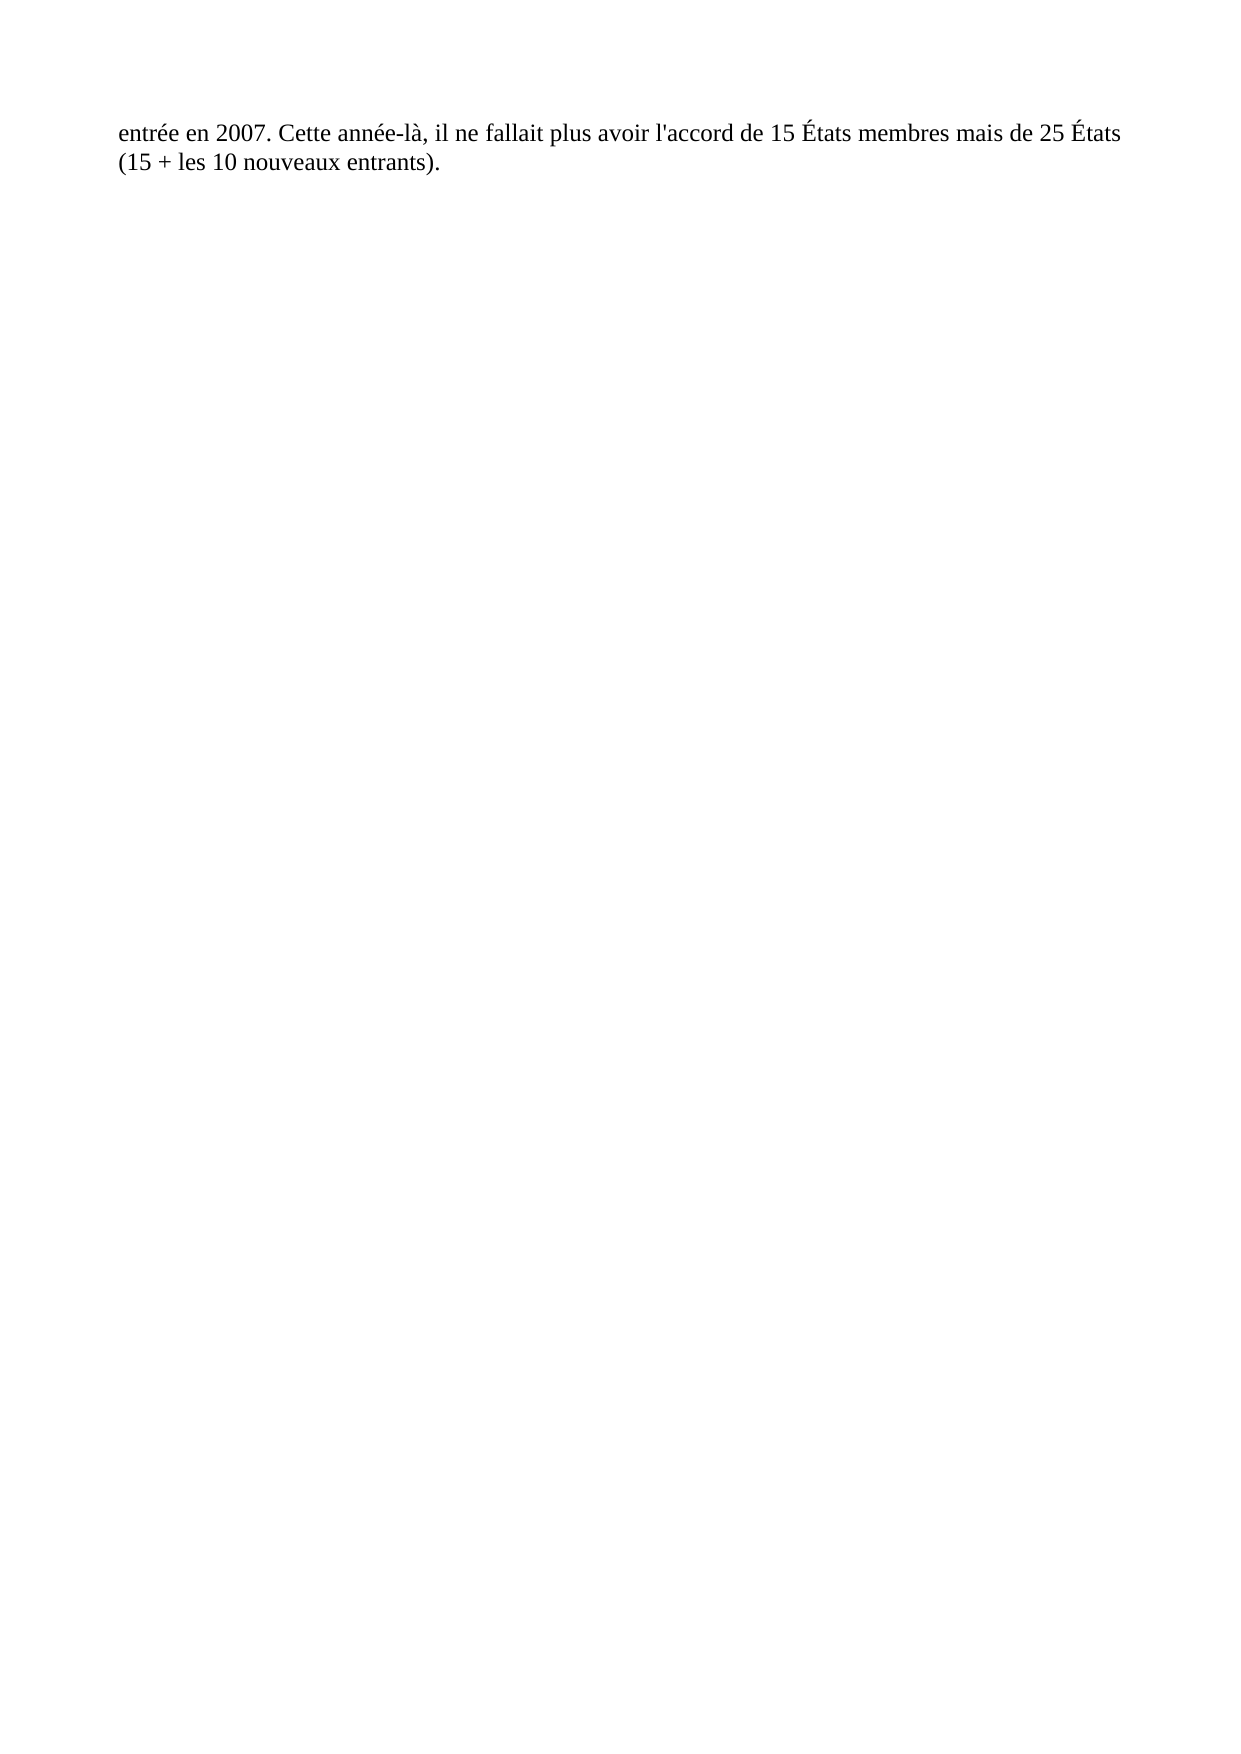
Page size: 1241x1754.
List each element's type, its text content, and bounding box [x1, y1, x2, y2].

text entrée en 2007. Cette année-là, il ne fallait plus avoir l'accord de 15 États membres mais de 25 États (15 + les 10 nouveaux entrants). [118, 118, 1122, 176]
